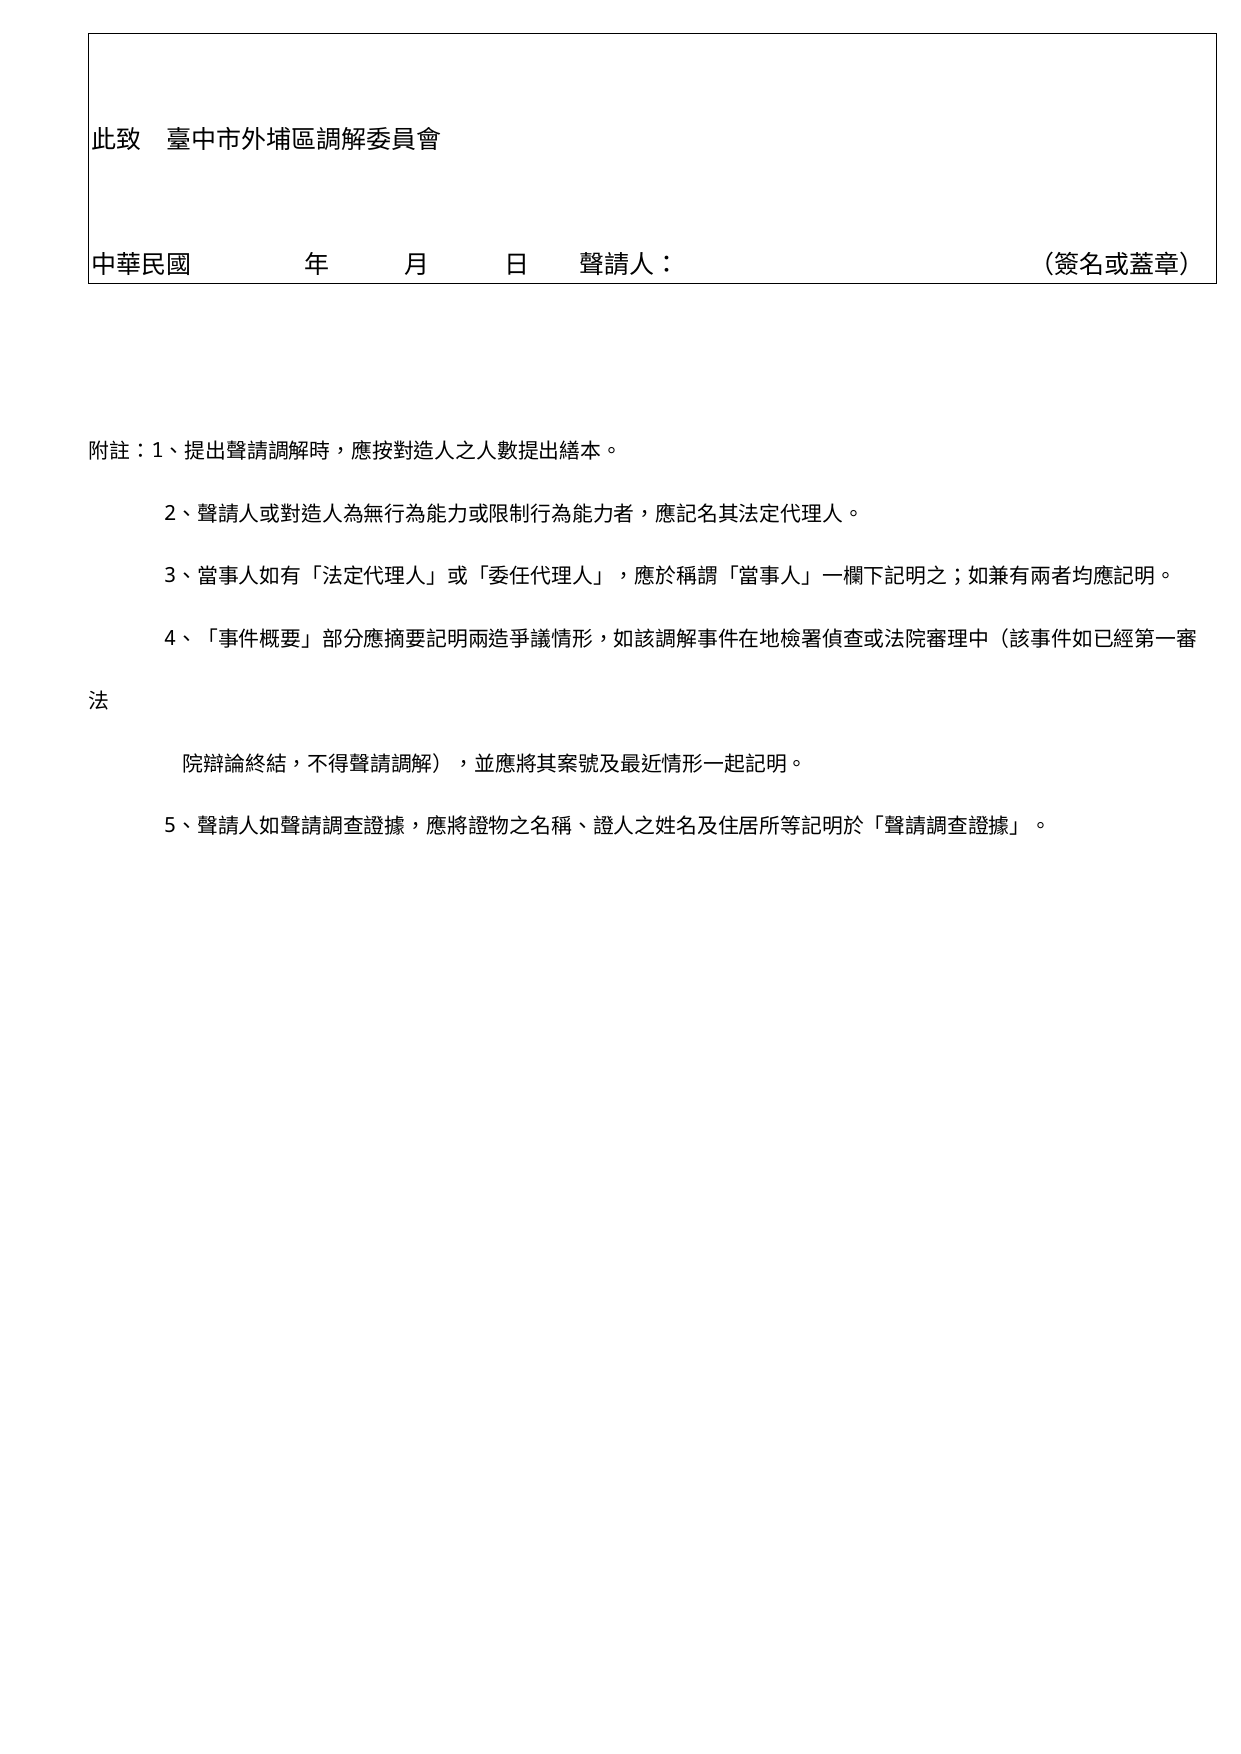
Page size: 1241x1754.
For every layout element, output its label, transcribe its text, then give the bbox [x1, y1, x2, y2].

text 附註：1、提出聲請調解時，應按對造人之人數提出繕本。 [89, 408, 1211, 471]
text 4、「事件概要」部分應摘要記明兩造爭議情形，如該調解事件在地檢署偵查或法院審理中（該事件如已經第一審法 [89, 596, 1211, 721]
text 2、聲請人或對造人為無行為能力或限制行為能力者，應記名其法定代理人。 [89, 471, 1211, 533]
text 5、聲請人如聲請調查證據，應將證物之名稱、證人之姓名及住居所等記明於「聲請調查證據」。 [89, 783, 1211, 846]
table_cell 此致 臺中市外埔區調解委員會 中華民國 年 月 日 聲請人： （簽名或蓋章） [89, 34, 1216, 283]
text 院辯論終結，不得聲請調解），並應將其案號及最近情形一起記明。 [89, 721, 1211, 783]
text 3、當事人如有「法定代理人」或「委任代理人」，應於稱謂「當事人」一欄下記明之；如兼有兩者均應記明。 [89, 533, 1211, 596]
